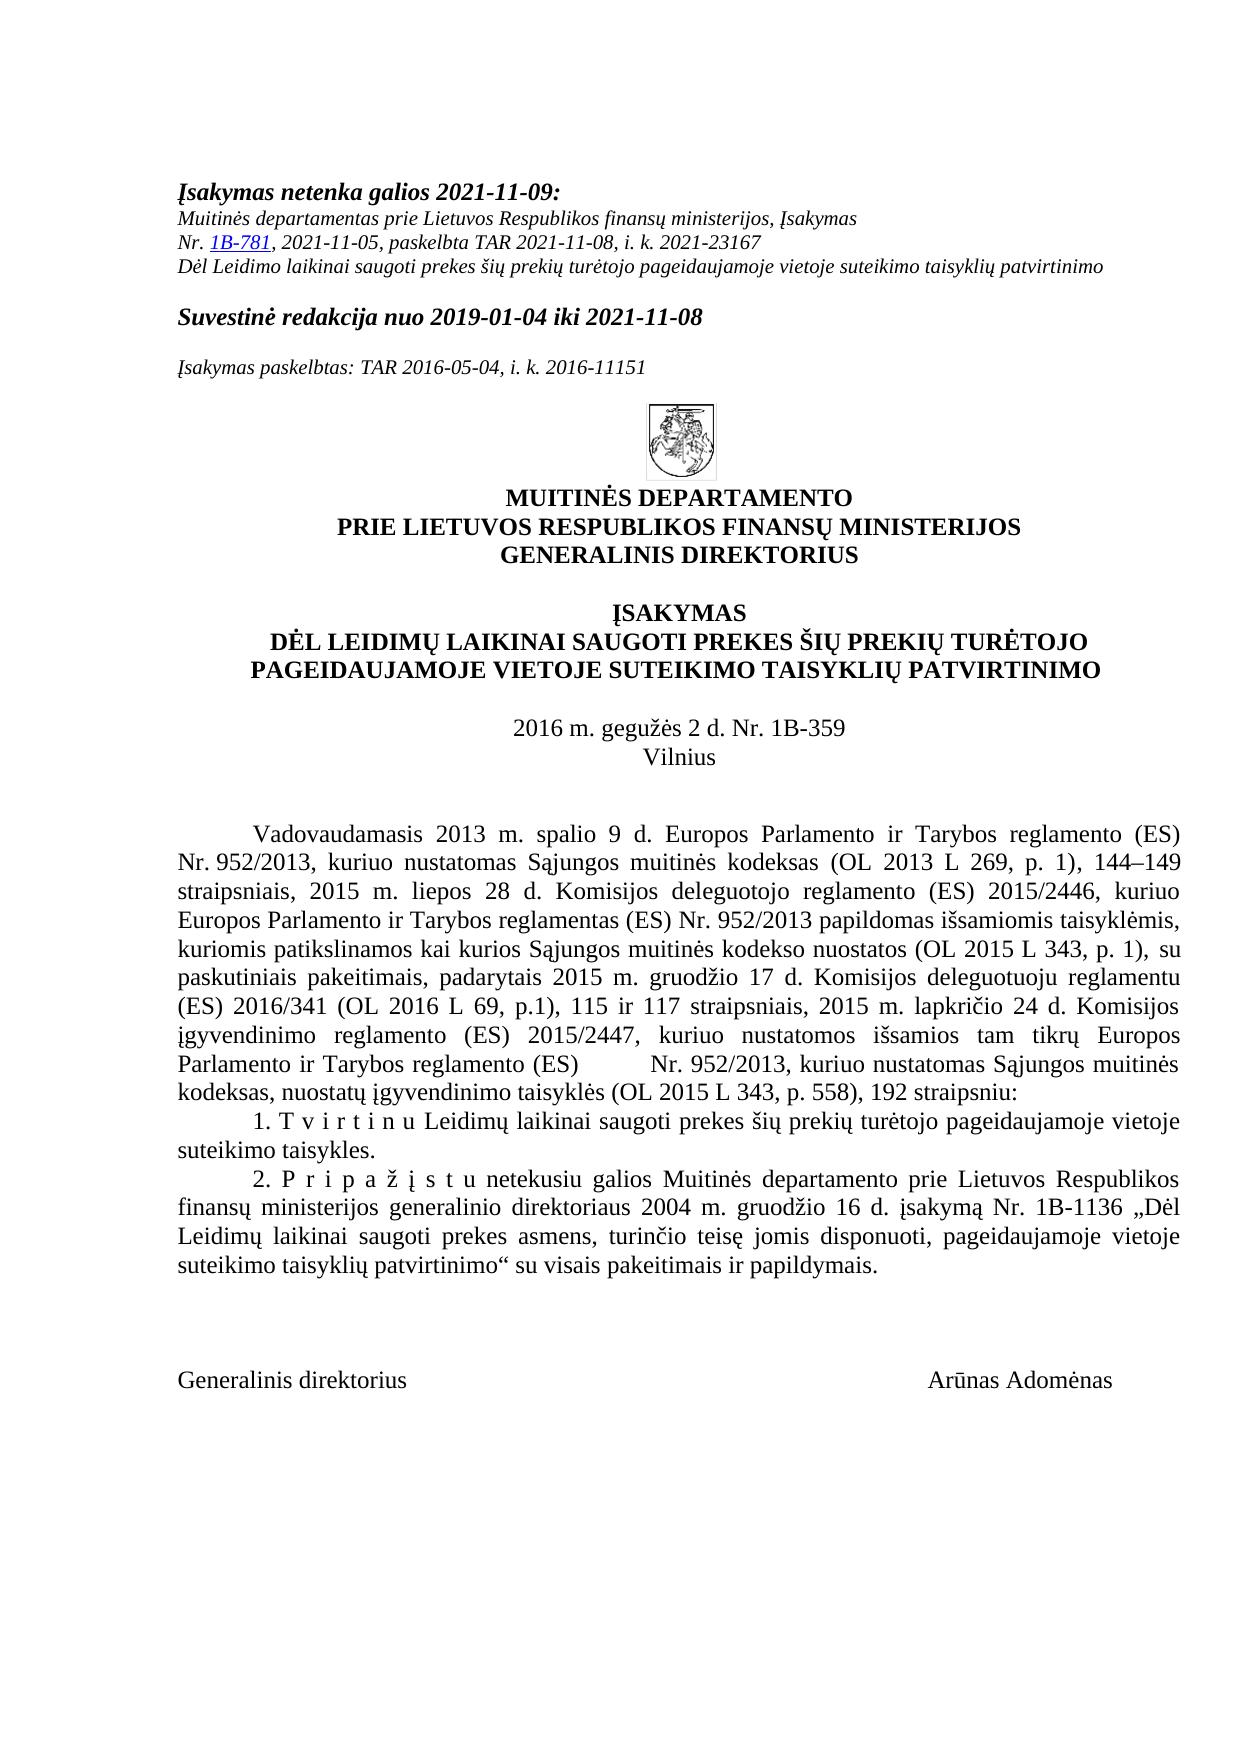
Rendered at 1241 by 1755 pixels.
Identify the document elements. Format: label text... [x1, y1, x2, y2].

text Generalinis direktorius Arūnas Adomėnas [177, 1365, 1181, 1394]
text 2016 m. gegužės 2 d. Nr. 1B-359 [177, 713, 1181, 742]
text MUITINĖS DEPARTAMENTO [177, 483, 1181, 512]
text 2. P r i p a ž į s t u netekusiu galios Muitinės departamento prie Lietuvos Respublikos finansų ministerijos generalinio direktoriaus 2004 m. gruodžio 16 d. įsakymą Nr. 1B-1136 „Dėl Leidimų laikinai saugoti prekes asmens, turinčio teisę jomis disponuoti, pageidaujamoje vietoje suteikimo taisyklių patvirtinimo“ su visais pakeitimais ir papildymais. [177, 1164, 1181, 1279]
text DĖL LEIDIMŲ LAIKINAI SAUGOTI PREKES ŠIŲ PREKIŲ TURĖTOJO PAGEIDAUJAMOJE VIETOJE SUTEIKIMO TAISYKLIŲ PATVIRTINIMO [177, 627, 1181, 684]
text Vadovaudamasis 2013 m. spalio 9 d. Europos Parlamento ir Tarybos reglamento (ES) Nr. 952/2013, kuriuo nustatomas Sąjungos muitinės kodeksas (OL 2013 L 269, p. 1), 144–149 straipsniais, 2015 m. liepos 28 d. Komisijos deleguotojo reglamento (ES) 2015/2446, kuriuo Europos Parlamento ir Tarybos reglamentas (ES) Nr. 952/2013 papildomas išsamiomis taisyklėmis, kuriomis patikslinamos kai kurios Sąjungos muitinės kodekso nuostatos (OL 2015 L 343, p. 1), su paskutiniais pakeitimais, padarytais 2015 m. gruodžio 17 d. Komisijos deleguotuoju reglamentu (ES) 2016/341 (OL 2016 L 69, p.1), 115 ir 117 straipsniais, 2015 m. lapkričio 24 d. Komisijos įgyvendinimo reglamento (ES) 2015/2447, kuriuo nustatomos išsamios tam tikrų Europos Parlamento ir Tarybos reglamento (ES) Nr. 952/2013, kuriuo nustatomas Sąjungos muitinės kodeksas, nuostatų įgyvendinimo taisyklės (OL 2015 L 343, p. 558), 192 straipsniu: [177, 819, 1181, 1106]
text ĮSAKYMAS [177, 598, 1181, 627]
text Suvestinė redakcija nuo 2019-01-04 iki 2021-11-08 [177, 302, 1181, 331]
text PRIE LIETUVOS RESPUBLIKOS FINANSŲ MINISTERIJOS [177, 512, 1181, 541]
text GENERALINIS DIREKTORIUS [177, 541, 1181, 569]
text Muitinės departamentas prie Lietuvos Respublikos finansų ministerijos, Įsakymas [177, 206, 1181, 230]
text Nr. 1B-781, 2021-11-05, paskelbta TAR 2021-11-08, i. k. 2021-23167 [177, 230, 1181, 254]
text Įsakymas paskelbtas: TAR 2016-05-04, i. k. 2016-11151 [177, 355, 1181, 379]
text Dėl Leidimo laikinai saugoti prekes šių prekių turėtojo pageidaujamoje vietoje suteikimo taisyklių patvirtinimo [177, 254, 1181, 278]
text Vilnius [177, 742, 1181, 771]
text 1. T v i r t i n u Leidimų laikinai saugoti prekes šių prekių turėtojo pageidaujamoje vietoje suteikimo taisykles. [177, 1106, 1181, 1164]
text Įsakymas netenka galios 2021-11-09: [177, 177, 1181, 206]
